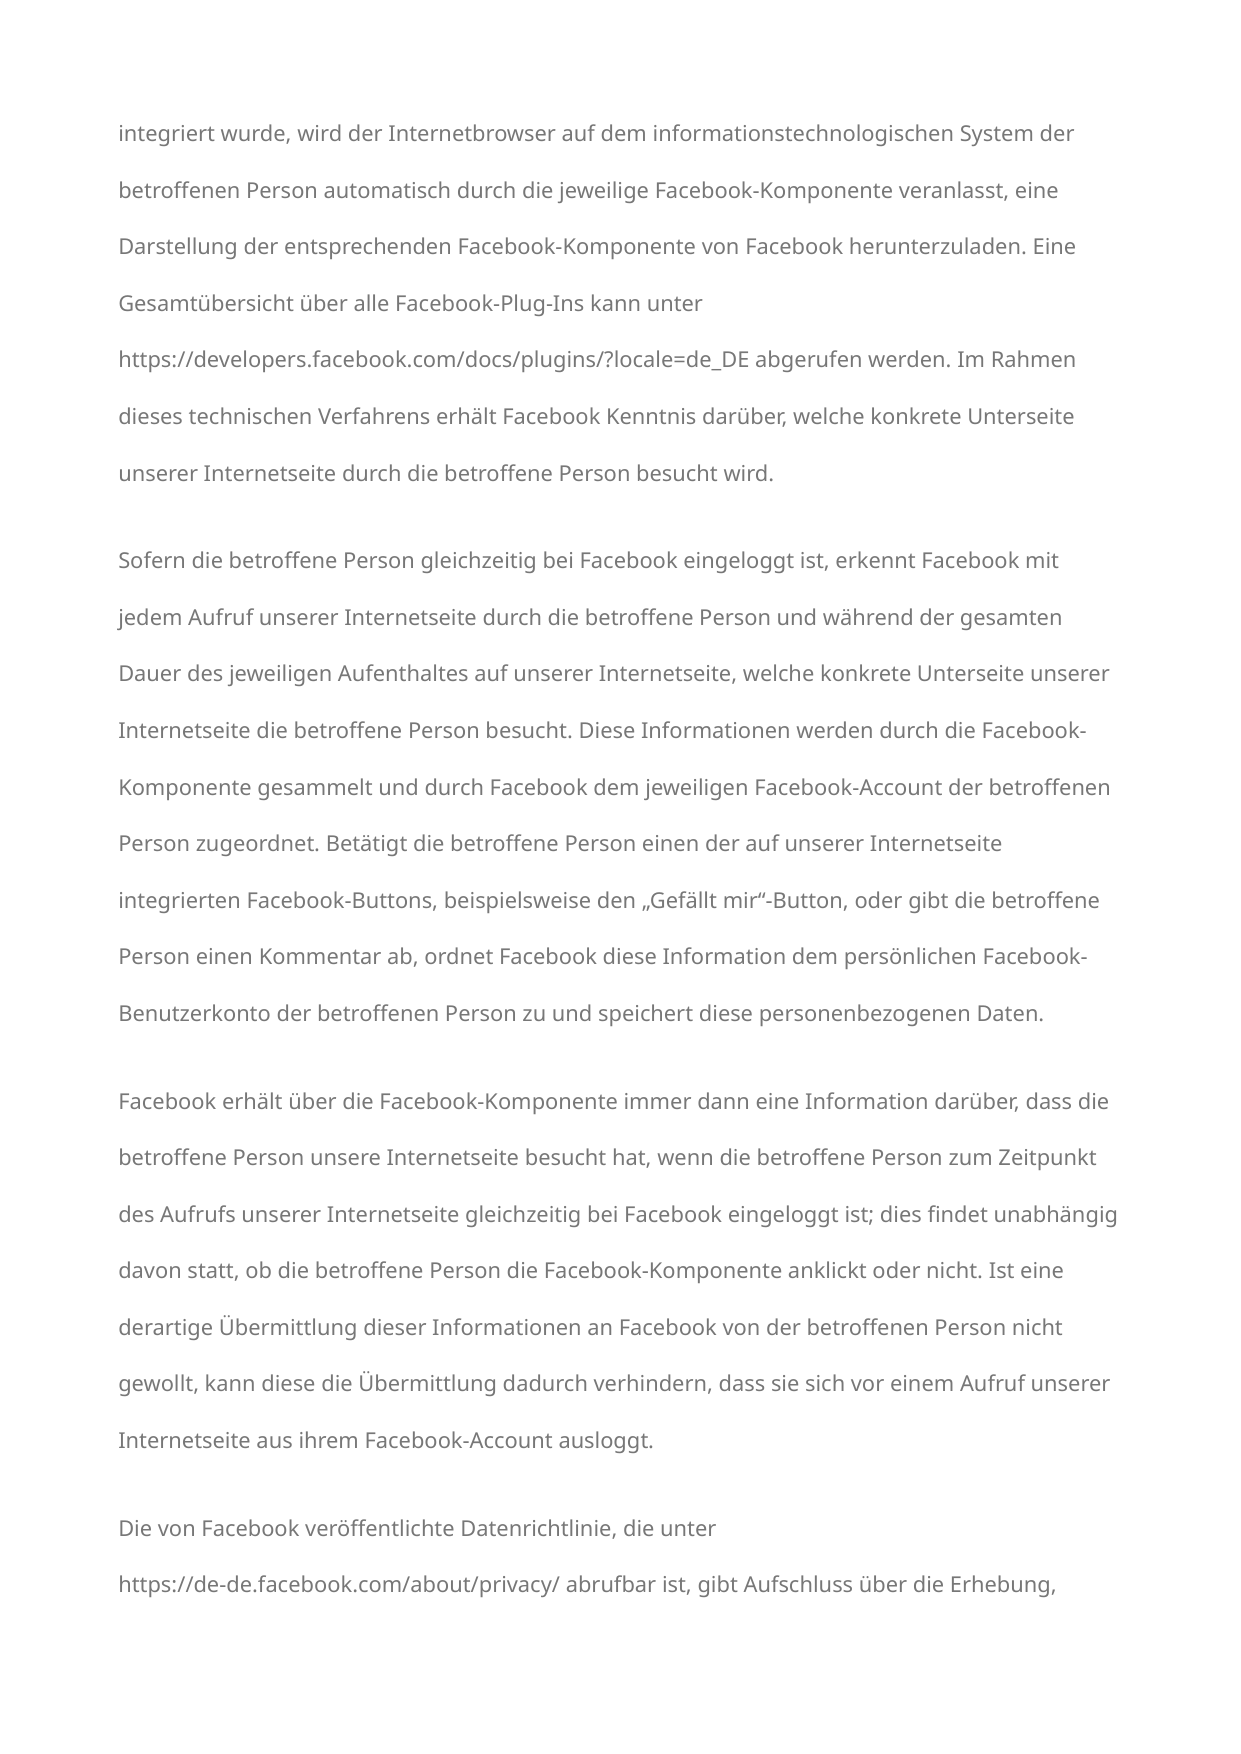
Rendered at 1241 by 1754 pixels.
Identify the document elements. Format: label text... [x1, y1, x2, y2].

text integriert wurde, wird der Internetbrowser auf dem informationstechnologischen System der betroffenen Person automatisch durch die jeweilige Facebook-Komponente veranlasst, eine Darstellung der entsprechenden Facebook-Komponente von Facebook herunterzuladen. Eine Gesamtübersicht über alle Facebook-Plug-Ins kann unter https://developers.facebook.com/docs/plugins/?locale=de_DE abgerufen werden. Im Rahmen dieses technischen Verfahrens erhält Facebook Kenntnis darüber, welche konkrete Unterseite unserer Internetseite durch die betroffene Person besucht wird. [118, 118, 1122, 487]
text Facebook erhält über die Facebook-Komponente immer dann eine Information darüber, dass die betroffene Person unsere Internetseite besucht hat, wenn die betroffene Person zum Zeitpunkt des Aufrufs unserer Internetseite gleichzeitig bei Facebook eingeloggt ist; dies findet unabhängig davon statt, ob die betroffene Person die Facebook-Komponente anklickt oder nicht. Ist eine derartige Übermittlung dieser Informationen an Facebook von der betroffenen Person nicht gewollt, kann diese die Übermittlung dadurch verhindern, dass sie sich vor einem Aufruf unserer Internetseite aus ihrem Facebook-Account ausloggt. [118, 1086, 1122, 1455]
text Sofern die betroffene Person gleichzeitig bei Facebook eingeloggt ist, erkennt Facebook mit jedem Aufruf unserer Internetseite durch die betroffene Person und während der gesamten Dauer des jeweiligen Aufenthaltes auf unserer Internetseite, welche konkrete Unterseite unserer Internetseite die betroffene Person besucht. Diese Informationen werden durch die Facebook-Komponente gesammelt und durch Facebook dem jeweiligen Facebook-Account der betroffenen Person zugeordnet. Betätigt die betroffene Person einen der auf unserer Internetseite integrierten Facebook-Buttons, beispielsweise den „Gefällt mir“-Button, oder gibt die betroffene Person einen Kommentar ab, ordnet Facebook diese Information dem persönlichen Facebook-Benutzerkonto der betroffenen Person zu und speichert diese personenbezogenen Daten. [118, 545, 1122, 1028]
text Die von Facebook veröffentlichte Datenrichtlinie, die unter https://de-de.facebook.com/about/privacy/ abrufbar ist, gibt Aufschluss über die Erhebung, [118, 1513, 1122, 1599]
